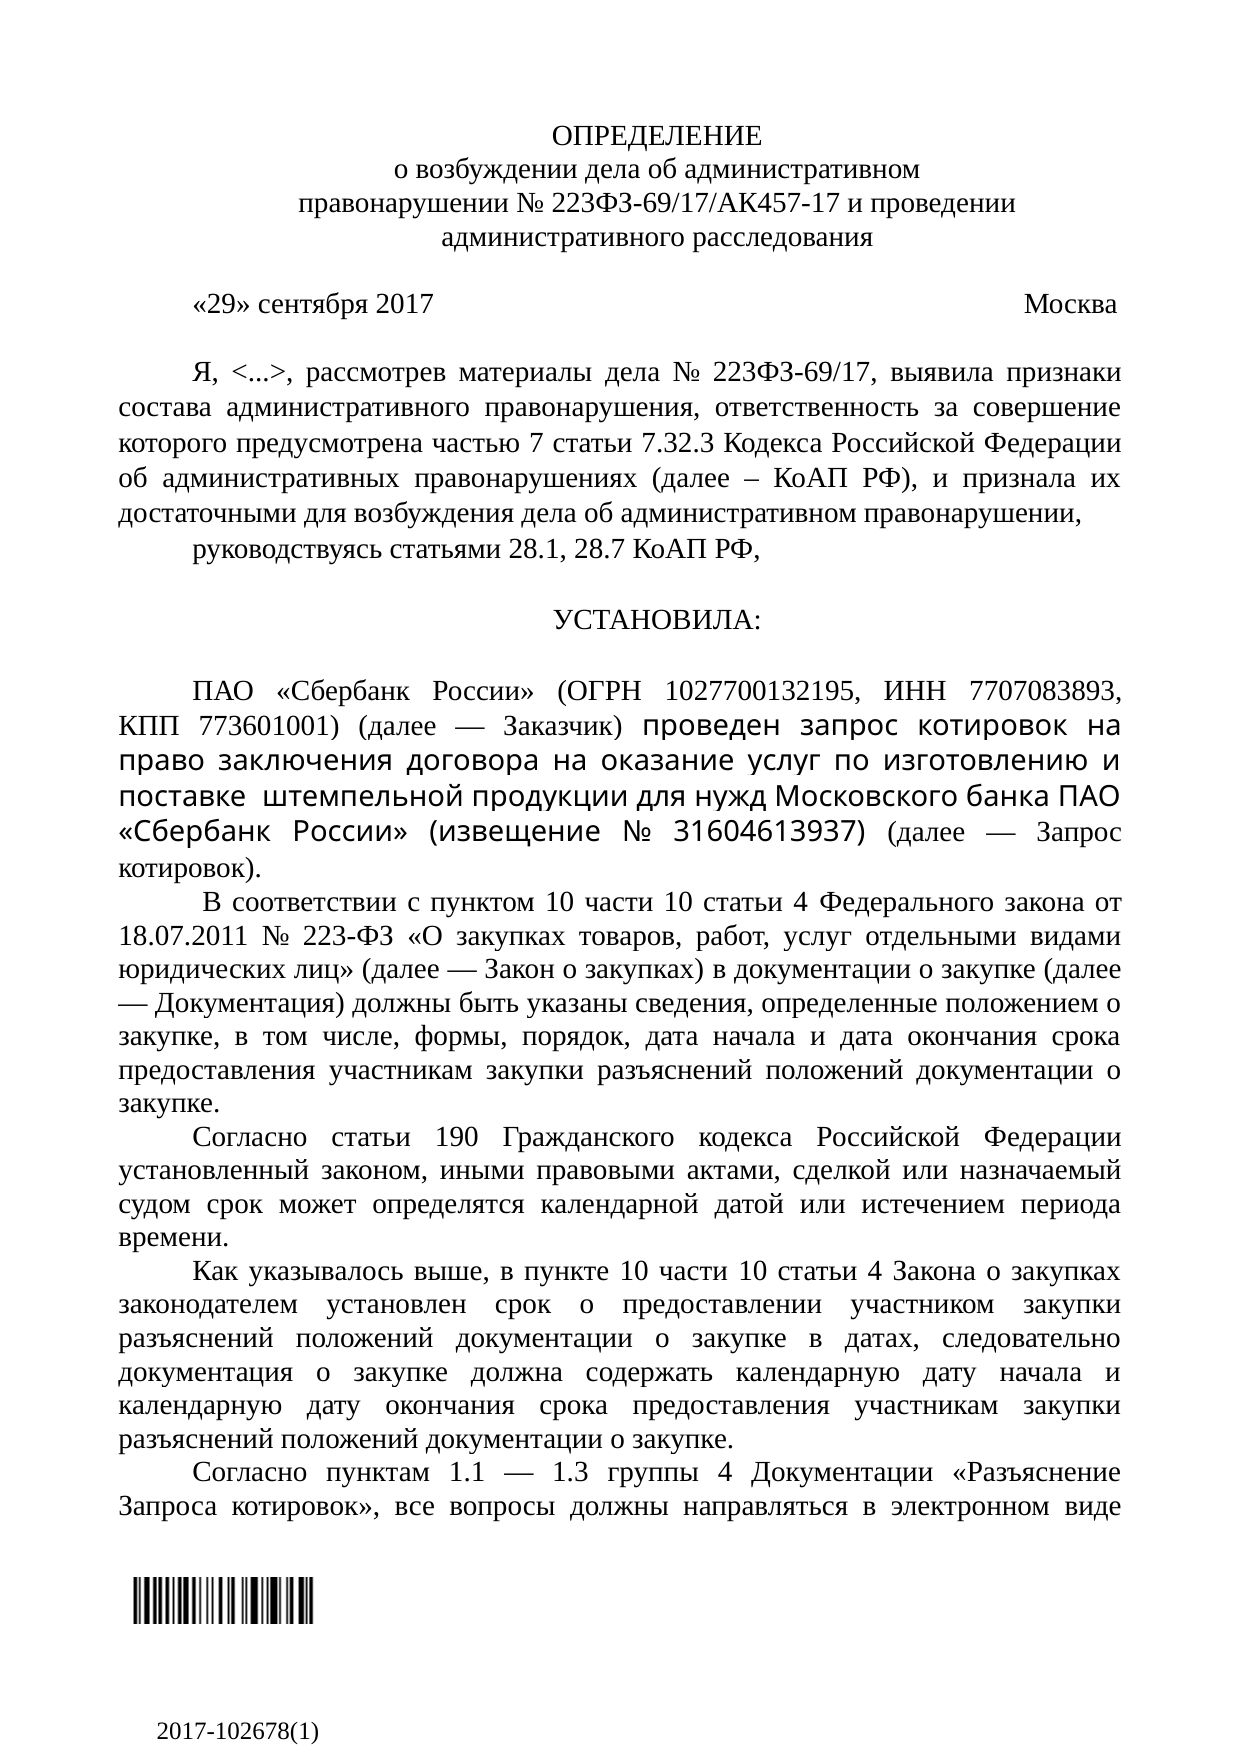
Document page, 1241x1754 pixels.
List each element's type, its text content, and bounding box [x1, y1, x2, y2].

text Согласно статьи 190 Гражданского кодекса Российской Федерации установленный законом, иными правовыми актами, сделкой или назначаемый судом срок может определятся календарной датой или истечением периода времени. [118, 1119, 1122, 1253]
picture [118, 1577, 331, 1624]
text Согласно пунктам 1.1 — 1.3 группы 4 Документации «Разъяснение Запроса котировок», все вопросы должны направляться в электронном виде [118, 1454, 1122, 1521]
text руководствуясь статьями 28.1, 28.7 КоАП РФ, [118, 530, 1122, 565]
text административного расследования [118, 219, 1122, 252]
text ОПРЕДЕЛЕНИЕ [118, 118, 1122, 152]
text правонарушении № 223ФЗ-69/17/АК457-17 и проведении [118, 185, 1122, 219]
text В соответствии с пунктом 10 части 10 статьи 4 Федерального закона от 18.07.2011 № 223-ФЗ «О закупках товаров, работ, услуг отдельными видами юридических лиц» (далее — Закон о закупках) в документации о закупке (далее — Документация) должны быть указаны сведения, определенные положением о закупке, в том числе, формы, порядок, дата начала и дата окончания срока предоставления участникам закупки разъяснений положений документации о закупке. [118, 884, 1122, 1119]
text Я, <...>, рассмотрев материалы дела № 223ФЗ-69/17, выявила признаки состава административного правонарушения, ответственность за совершение которого предусмотрена частью 7 статьи 7.32.3 Кодекса Российской Федерации об административных правонарушениях (далее – КоАП РФ), и признала их достаточными для возбуждения дела об административном правонарушении, [118, 353, 1122, 530]
text «29» сентября 2017 Москва [118, 286, 1122, 319]
text ПАО «Сбербанк России» (ОГРН 1027700132195, ИНН 7707083893, КПП 773601001) (далее — Заказчик) проведен запрос котировок на право заключения договора на оказание услуг по изготовлению и поставке штемпельной продукции для нужд Московского банка ПАО «Сбербанк России» (извещение № 31604613937) (далее — Запрос котировок). [118, 672, 1122, 884]
text о возбуждении дела об административном [118, 152, 1122, 185]
text УСТАНОВИЛА: [118, 601, 1122, 636]
text Как указывалось выше, в пункте 10 части 10 статьи 4 Закона о закупках законодателем установлен срок о предоставлении участником закупки разъяснений положений документации о закупке в датах, следовательно документация о закупке должна содержать календарную дату начала и календарную дату окончания срока предоставления участникам закупки разъяснений положений документации о закупке. [118, 1253, 1122, 1454]
